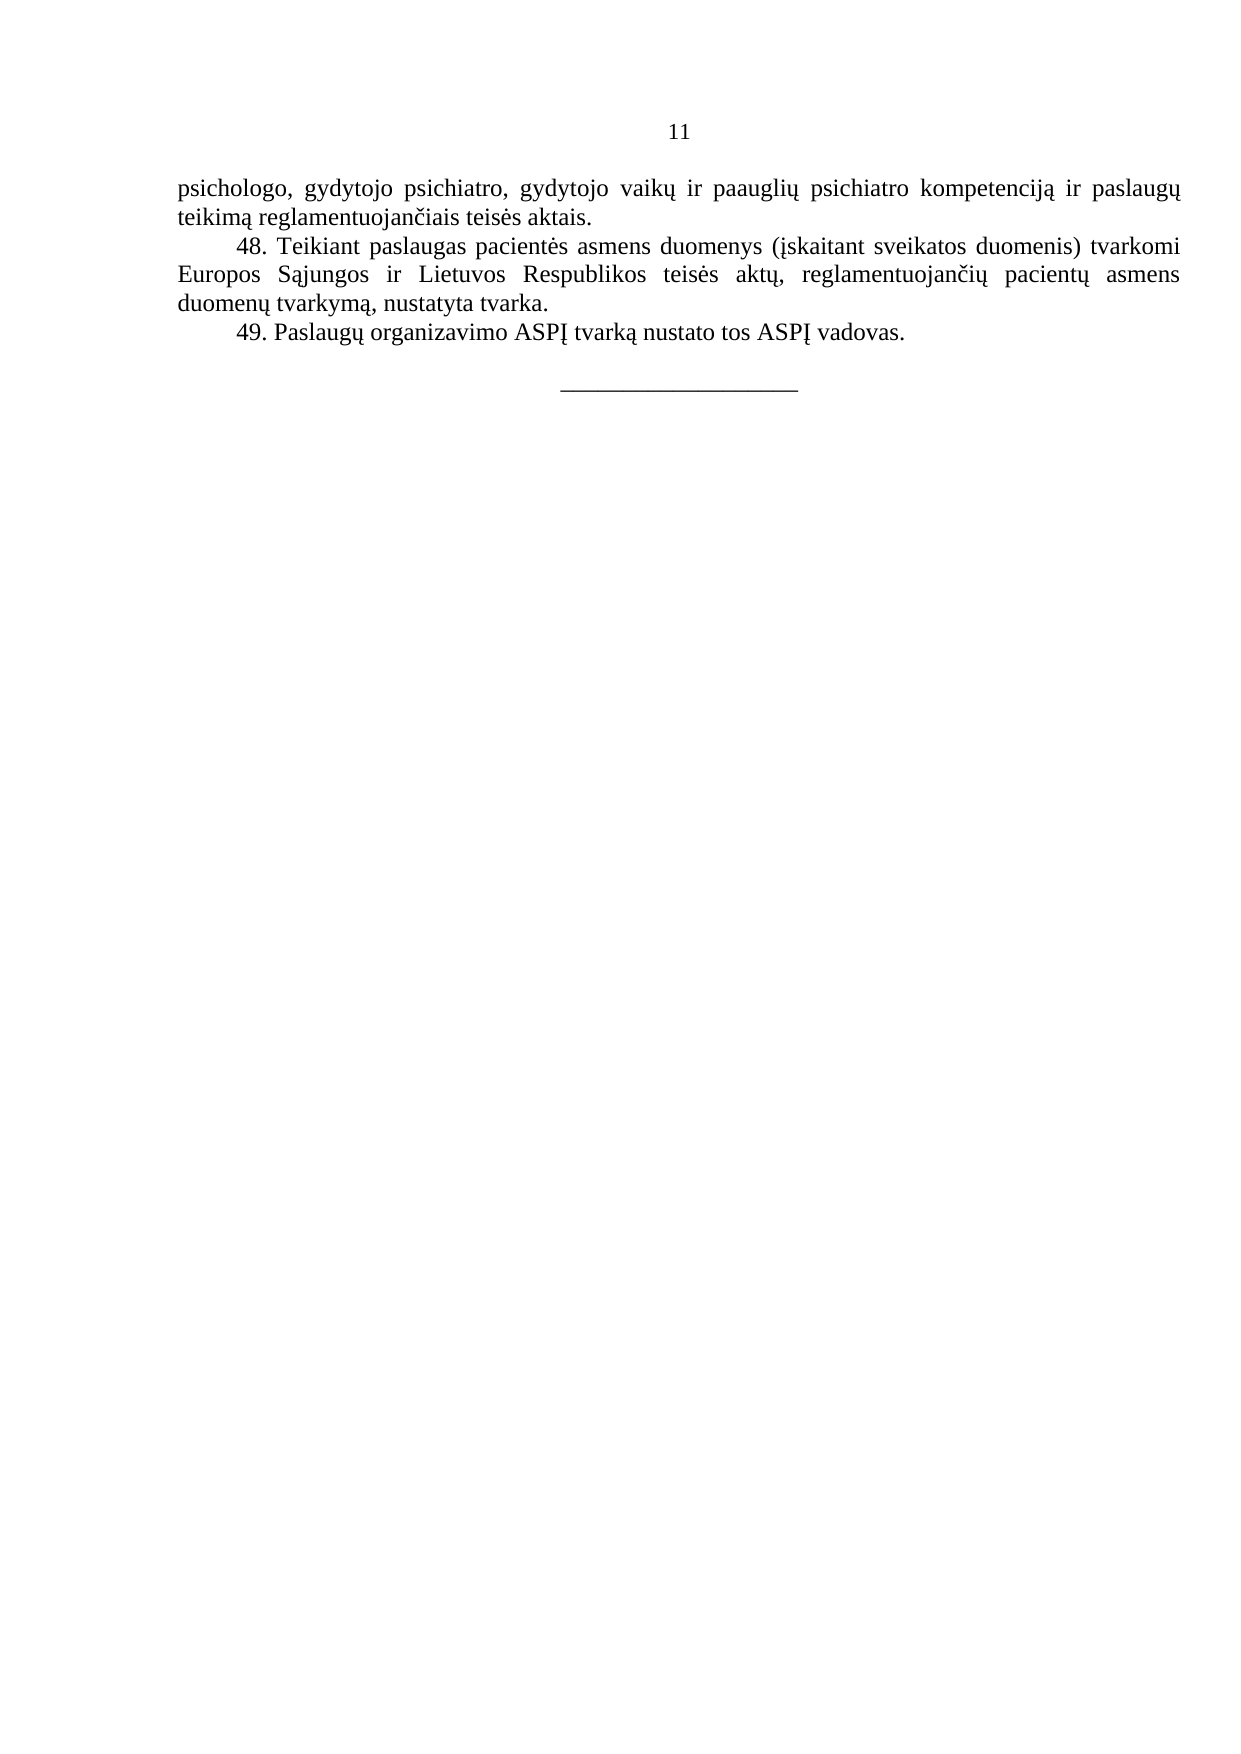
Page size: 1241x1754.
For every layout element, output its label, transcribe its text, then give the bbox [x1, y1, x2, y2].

text ––––––––––––––––––– [177, 374, 1181, 403]
text 49. Paslaugų organizavimo ASPĮ tvarką nustato tos ASPĮ vadovas. [177, 317, 1181, 346]
text 48. Teikiant paslaugas pacientės asmens duomenys (įskaitant sveikatos duomenis) tvarkomi Europos Sąjungos ir Lietuvos Respublikos teisės aktų, reglamentuojančių pacientų asmens duomenų tvarkymą, nustatyta tvarka. [177, 231, 1181, 317]
text psichologo, gydytojo psichiatro, gydytojo vaikų ir paauglių psichiatro kompetenciją ir paslaugų teikimą reglamentuojančiais teisės aktais. [177, 173, 1181, 231]
